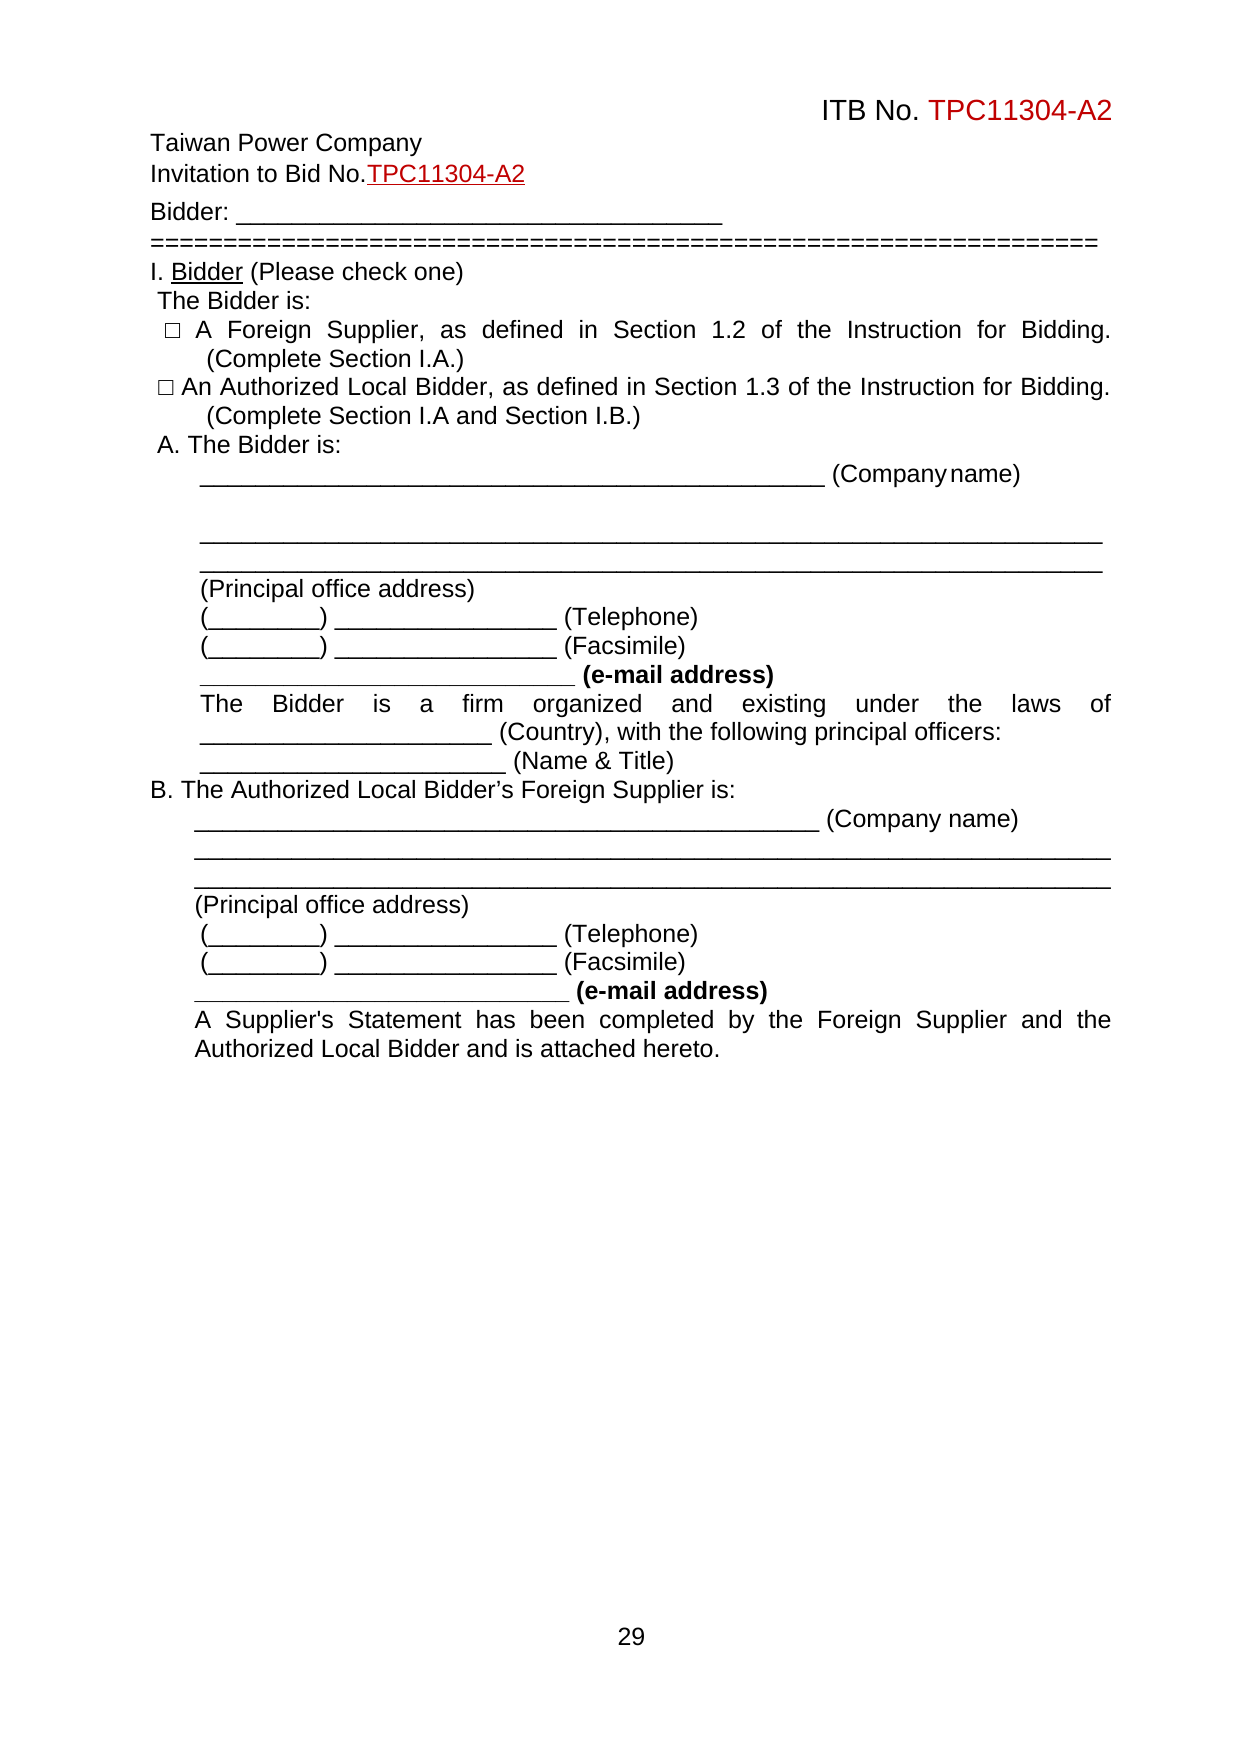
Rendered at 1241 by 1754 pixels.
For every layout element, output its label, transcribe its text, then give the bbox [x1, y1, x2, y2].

text Taiwan Power Company [150, 126, 1113, 157]
text The Bidder is: [150, 286, 1113, 315]
text ___________________________ (e-mail address) [150, 660, 1113, 689]
text ____________________________________________________________________________________________________________________________________ (Principal office address) [194, 832, 1113, 919]
text ___________________________ (e-mail address) [194, 976, 1113, 1005]
text □ A Foreign Supplier, as defined in Section 1.2 of the Instruction for Bidding. (Complete Section I.A.) [150, 315, 1113, 372]
text □ An Authorized Local Bidder, as defined in Section 1.3 of the Instruction for Bidding. (Complete Section I.A and Section I.B.) [150, 372, 1113, 430]
text A Supplier's Statement has been completed by the Foreign Supplier and the Authorized Local Bidder and is attached hereto. [194, 1005, 1113, 1062]
text I. Bidder (Please check one) [150, 257, 1113, 286]
text B. The Authorized Local Bidder’s Foreign Supplier is: [150, 775, 1113, 804]
text (________) ________________ (Facsimile) [150, 631, 1113, 660]
text ______________________ (Name & Title) [150, 746, 1113, 775]
text _____________________________________________ (Company name) [150, 459, 1113, 487]
text (________) ________________ (Telephone) [194, 919, 1113, 947]
text Bidder: ___________________________________ [150, 189, 1113, 226]
text (________) ________________ (Telephone) [150, 602, 1113, 631]
text ================================================================= [150, 226, 1113, 257]
text __________________________________________________________________________________________________________________________________ (Principal office address) [150, 487, 1113, 602]
text Invitation to Bid No.TPC11304-A2 [150, 157, 1113, 189]
text A. The Bidder is: [150, 430, 1113, 459]
text (________) ________________ (Facsimile) [194, 947, 1113, 976]
text The Bidder is a firm organized and existing under the laws of _____________________ (Country), with the following principal officers: [150, 689, 1113, 746]
text _____________________________________________ (Company name) [194, 804, 1113, 832]
